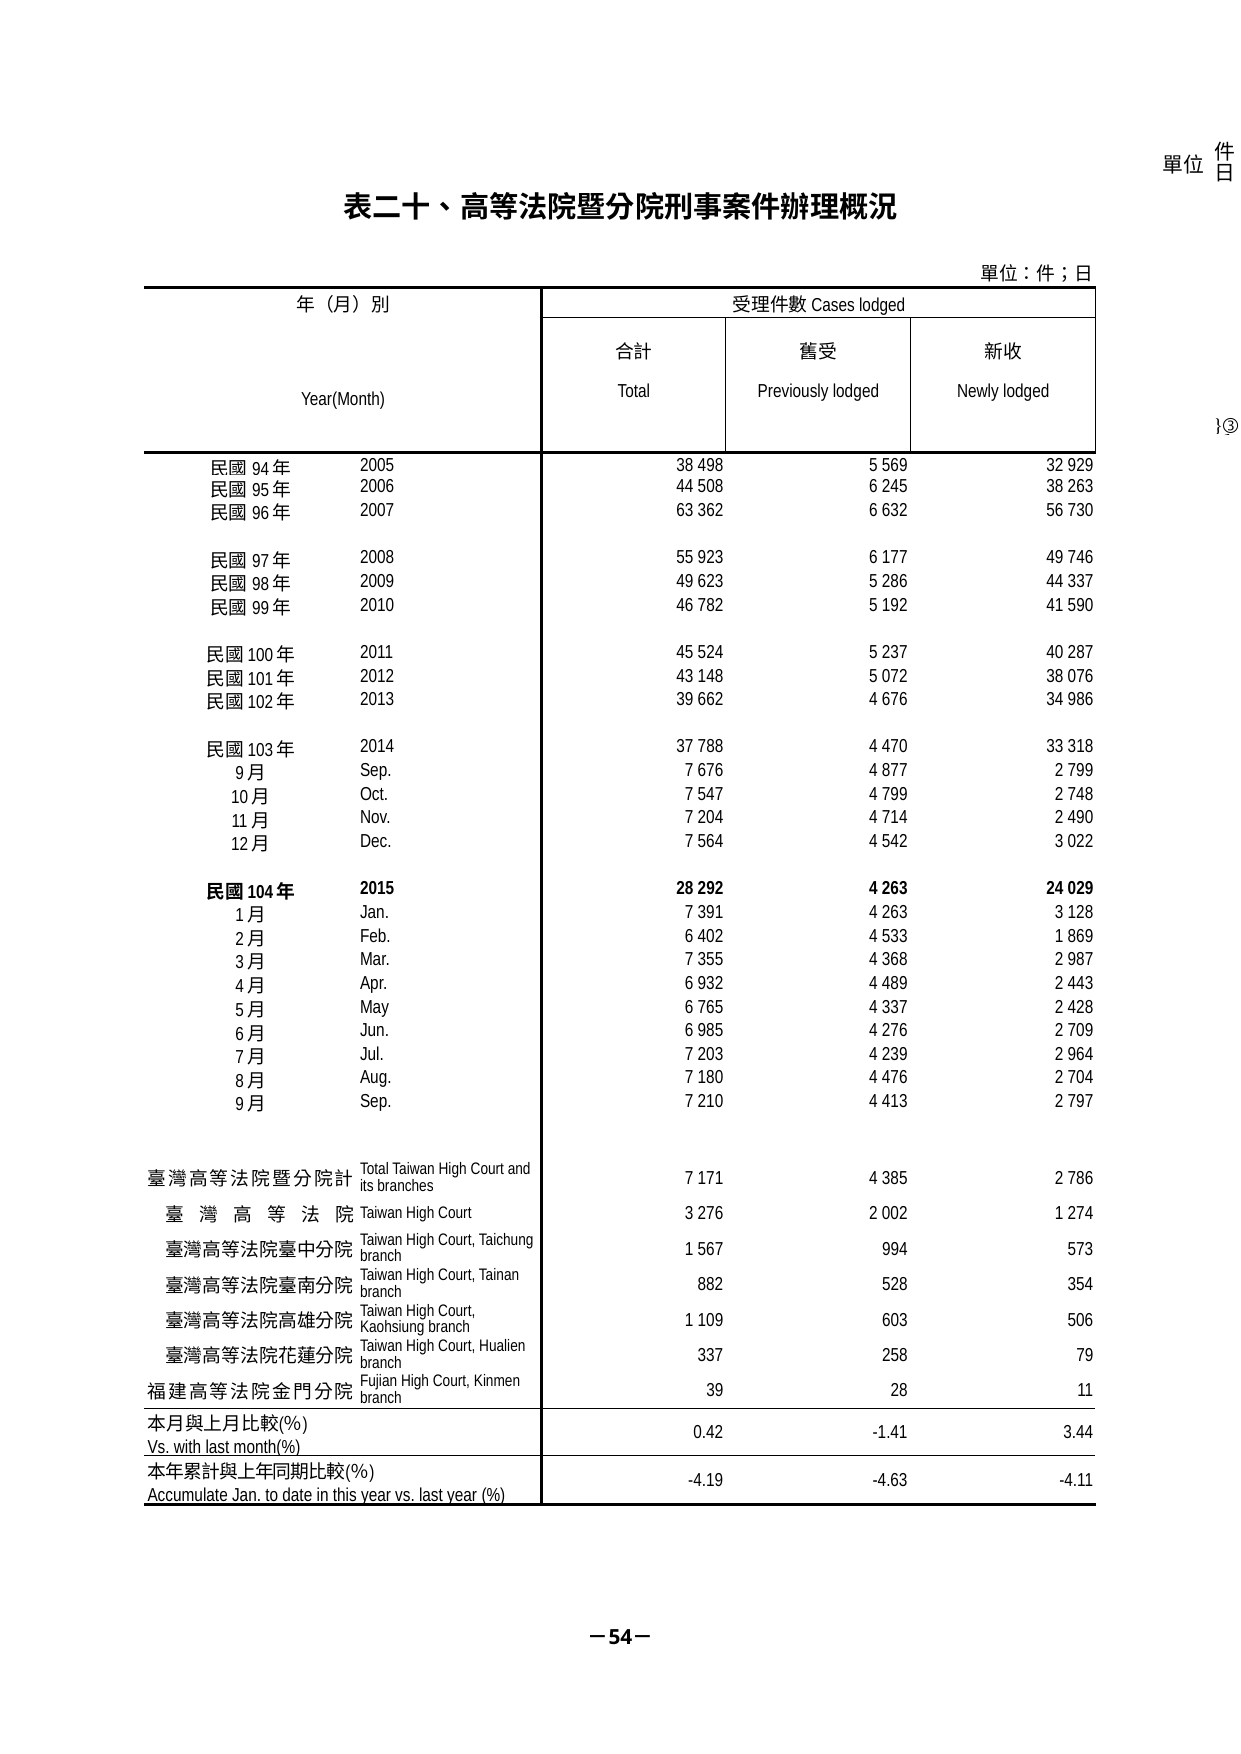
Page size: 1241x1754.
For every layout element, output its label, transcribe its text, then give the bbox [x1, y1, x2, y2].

table_cell 2 786 [910, 1160, 1096, 1195]
table_cell 4 337 [726, 995, 910, 1018]
table_cell 4 676 [726, 687, 910, 711]
table_cell 5 192 [726, 593, 910, 616]
table_cell 4 276 [726, 1018, 910, 1042]
table_cell 6 632 [726, 498, 910, 522]
table_cell 49 746 [910, 545, 1096, 569]
table_cell 臺灣高等法院花蓮分院 [144, 1337, 357, 1372]
table_cell 55 923 [543, 545, 726, 569]
table_cell 7 547 [543, 782, 726, 805]
table_cell 40 287 [910, 640, 1096, 663]
table_cell 1 274 [910, 1195, 1096, 1231]
table_cell 4 533 [726, 924, 910, 947]
table_cell 46 782 [543, 593, 726, 616]
table_cell 9月 [144, 1089, 357, 1113]
table_cell 44 337 [910, 569, 1096, 592]
table_cell Feb. [357, 924, 540, 947]
table_cell 2 428 [910, 995, 1096, 1018]
table_cell 32 929 [910, 454, 1096, 474]
table_cell 6 932 [543, 971, 726, 994]
table_cell 7 210 [543, 1089, 726, 1113]
table_cell [543, 711, 726, 734]
table_cell [357, 616, 540, 640]
table_cell Oct. [357, 782, 540, 805]
table_cell 24 029 [910, 876, 1096, 900]
table_cell 4 489 [726, 971, 910, 994]
table_cell -1.41 [726, 1409, 910, 1455]
table_cell 2 443 [910, 971, 1096, 994]
table_cell 45 524 [543, 640, 726, 663]
table_cell Total Taiwan High Court and its branches [357, 1160, 540, 1195]
table_cell 民國 95年 [144, 474, 357, 498]
table_cell 5 237 [726, 640, 910, 663]
table_cell 臺灣高等法院 [144, 1195, 357, 1231]
table_cell 38 076 [910, 664, 1096, 687]
table_cell 7月 [144, 1042, 357, 1065]
table_cell 2014 [357, 734, 540, 758]
table_cell Jun. [357, 1018, 540, 1042]
table_cell 1 109 [543, 1302, 726, 1337]
table_cell 2 964 [910, 1042, 1096, 1065]
table_cell 79 [910, 1337, 1096, 1372]
table_cell 2008 [357, 545, 540, 569]
table_cell [726, 1113, 910, 1136]
table_cell Fujian High Court, Kinmen branch [357, 1373, 540, 1408]
table_cell 民國 98年 [144, 569, 357, 592]
table_cell Dec. [357, 829, 540, 853]
table_cell 8月 [144, 1065, 357, 1089]
table_header 年（月）別 [1215, 411, 1240, 435]
table_cell -4.19 [543, 1456, 726, 1502]
table_cell 11月 [144, 805, 357, 829]
table_cell 2 799 [910, 758, 1096, 782]
table_cell Taiwan High Court, Taichung branch [357, 1231, 540, 1266]
table_cell 1 567 [543, 1231, 726, 1266]
table_cell 本年累計與上年同期比較(％) Accumulate Jan. to date in this year vs. last year (%) [144, 1456, 540, 1502]
table_cell 2 002 [726, 1195, 910, 1231]
table_cell 994 [726, 1231, 910, 1266]
table_cell [543, 1136, 726, 1160]
table_cell Mar. [357, 947, 540, 971]
table_cell 7 180 [543, 1065, 726, 1089]
table_cell May [357, 995, 540, 1018]
table_cell 2 987 [910, 947, 1096, 971]
table_cell 臺灣高等法院高雄分院 [144, 1302, 357, 1337]
table_cell 37 788 [543, 734, 726, 758]
table_cell 7 355 [543, 947, 726, 971]
table_cell 5 569 [726, 454, 910, 474]
table_cell 10月 [144, 782, 357, 805]
table_cell 2007 [357, 498, 540, 522]
table_cell 6 177 [726, 545, 910, 569]
table_cell [144, 711, 357, 734]
table_cell 4 799 [726, 782, 910, 805]
table_cell 7 203 [543, 1042, 726, 1065]
table_cell 44 508 [543, 474, 726, 498]
table_cell 臺灣高等法院臺中分院 [144, 1231, 357, 1266]
table_cell 33 318 [910, 734, 1096, 758]
table_cell 民國 96年 [144, 498, 357, 522]
table_cell Taiwan High Court, Hualien branch [357, 1337, 540, 1372]
table_cell 民國102年 [144, 687, 357, 711]
table_cell 354 [910, 1266, 1096, 1302]
table_cell 4 263 [726, 900, 910, 923]
table_cell 民國103年 [144, 734, 357, 758]
table_cell [910, 522, 1096, 545]
table_cell 63 362 [543, 498, 726, 522]
table_cell 2 704 [910, 1065, 1096, 1089]
text 單位：件；日 [148, 259, 1092, 286]
table_cell [357, 711, 540, 734]
table_cell 7 676 [543, 758, 726, 782]
table_cell 2 490 [910, 805, 1096, 829]
table_cell 528 [726, 1266, 910, 1302]
table_cell [144, 1136, 357, 1160]
table_cell 4 368 [726, 947, 910, 971]
table_cell 2 748 [910, 782, 1096, 805]
table_cell 6 245 [726, 474, 910, 498]
table_cell 5月 [144, 995, 357, 1018]
table_cell 7 564 [543, 829, 726, 853]
table_cell 4月 [144, 971, 357, 994]
table_cell 3.44 [910, 1408, 1096, 1455]
table_cell 6 765 [543, 995, 726, 1018]
text 單位： [1162, 148, 1212, 173]
table_cell 2005 [357, 454, 540, 474]
table_cell -4.63 [726, 1456, 910, 1502]
table_cell [357, 522, 540, 545]
table_cell 1月 [144, 900, 357, 923]
table_cell 4 476 [726, 1065, 910, 1089]
table_cell [357, 853, 540, 876]
table_cell 12月 [144, 829, 357, 853]
table_cell [726, 853, 910, 876]
table_cell [910, 1113, 1096, 1136]
table_cell Jan. [357, 900, 540, 923]
table_cell 2010 [357, 593, 540, 616]
table_cell 舊受 [726, 318, 910, 380]
table_cell 39 [543, 1373, 726, 1408]
table_cell 3 022 [910, 829, 1096, 853]
table_cell Total [543, 380, 725, 451]
table_cell 臺灣高等法院暨分院計 [144, 1160, 357, 1195]
table_cell 2 709 [910, 1018, 1096, 1042]
table_cell Newly lodged [911, 380, 1095, 451]
table_cell 民國 99年 [144, 593, 357, 616]
table_cell [144, 522, 357, 545]
table_cell 5 072 [726, 664, 910, 687]
table_cell 882 [543, 1266, 726, 1302]
table_cell 6 985 [543, 1018, 726, 1042]
table_cell [910, 853, 1096, 876]
table_cell 4 714 [726, 805, 910, 829]
table_cell 2006 [357, 474, 540, 498]
table_cell 9月 [144, 758, 357, 782]
table_cell 5 286 [726, 569, 910, 592]
text 件日 [1212, 141, 1240, 184]
table_cell 34 986 [910, 687, 1096, 711]
table_cell 3 276 [543, 1195, 726, 1231]
table_cell 6 402 [543, 924, 726, 947]
table_cell 41 590 [910, 593, 1096, 616]
table_header 年（月）別 [144, 289, 540, 380]
table_cell 4 413 [726, 1089, 910, 1113]
table_cell 3 128 [910, 900, 1096, 923]
table_cell 573 [910, 1231, 1096, 1266]
table_cell 2月 [144, 924, 357, 947]
table_cell Apr. [357, 971, 540, 994]
table_cell 福建高等法院金門分院 [144, 1373, 357, 1408]
table_cell 39 662 [543, 687, 726, 711]
table_cell [910, 1136, 1096, 1160]
table_cell [910, 616, 1096, 640]
table_cell [144, 1113, 357, 1136]
table_cell 民國 94年 [144, 454, 357, 474]
table_cell 4 263 [726, 876, 910, 900]
table_cell 6月 [144, 1018, 357, 1042]
table_cell [543, 1113, 726, 1136]
table_cell 7 171 [543, 1160, 726, 1195]
table_cell 3月 [144, 947, 357, 971]
table_cell 2011 [357, 640, 540, 663]
table_cell 2 797 [910, 1089, 1096, 1113]
table_cell [726, 711, 910, 734]
table_cell [543, 522, 726, 545]
table_cell 新收 [911, 318, 1095, 380]
table_cell [910, 711, 1096, 734]
text 表二十、高等法院暨分院刑事案件辦理概況 [148, 183, 1092, 225]
table_cell 2012 [357, 664, 540, 687]
table_cell Taiwan High Court, Tainan branch [357, 1266, 540, 1302]
table_cell Year(Month) [144, 380, 540, 451]
table_cell [726, 522, 910, 545]
table_cell 38 263 [910, 474, 1096, 498]
table_cell 民國101年 [144, 664, 357, 687]
table_cell 4 877 [726, 758, 910, 782]
table_cell 603 [726, 1302, 910, 1337]
table_cell 2009 [357, 569, 540, 592]
table_cell 28 292 [543, 876, 726, 900]
table_cell [357, 1113, 540, 1136]
text 表二十、高等法院暨分院刑事案件辦理概況 [1162, 173, 1212, 181]
table_cell [144, 853, 357, 876]
table_cell -4.11 [910, 1455, 1096, 1502]
table_cell Sep. [357, 758, 540, 782]
table_cell 7 391 [543, 900, 726, 923]
table_cell Taiwan High Court [357, 1195, 540, 1231]
table_cell 49 623 [543, 569, 726, 592]
table_cell 43 148 [543, 664, 726, 687]
table_cell 38 498 [543, 454, 726, 474]
table_cell 506 [910, 1302, 1096, 1337]
table_cell 臺灣高等法院臺南分院 [144, 1266, 357, 1302]
table_cell 2015 [357, 876, 540, 900]
table_cell 1 869 [910, 924, 1096, 947]
table_cell 本月與上月比較(％) Vs. with last month(%) [144, 1409, 540, 1455]
table_cell 11 [910, 1373, 1096, 1408]
table_cell 28 [726, 1373, 910, 1408]
table_header 受理件數Cases lodged [543, 289, 1095, 317]
table_cell 7 204 [543, 805, 726, 829]
table_cell 0.42 [543, 1409, 726, 1455]
table_cell 合計 [543, 318, 725, 380]
table_cell 4 470 [726, 734, 910, 758]
table_cell Nov. [357, 805, 540, 829]
table_cell [357, 1136, 540, 1160]
table_cell [726, 616, 910, 640]
table_cell 民國 97年 [144, 545, 357, 569]
table_cell Sep. [357, 1089, 540, 1113]
table_cell 民國104年 [144, 876, 357, 900]
table_cell 56 730 [910, 498, 1096, 522]
table_cell Taiwan High Court, Kaohsiung branch [357, 1302, 540, 1337]
table_cell 民國100年 [144, 640, 357, 663]
table_cell [726, 1136, 910, 1160]
table_cell 4 542 [726, 829, 910, 853]
table_cell [543, 853, 726, 876]
table_cell 2013 [357, 687, 540, 711]
table_cell Jul. [357, 1042, 540, 1065]
table_cell Aug. [357, 1065, 540, 1089]
table_cell 258 [726, 1337, 910, 1372]
table_cell Previously lodged [726, 380, 910, 451]
table_cell [543, 616, 726, 640]
table_cell 4 385 [726, 1160, 910, 1195]
table_cell [144, 616, 357, 640]
table_cell 337 [543, 1337, 726, 1372]
table_cell 4 239 [726, 1042, 910, 1065]
